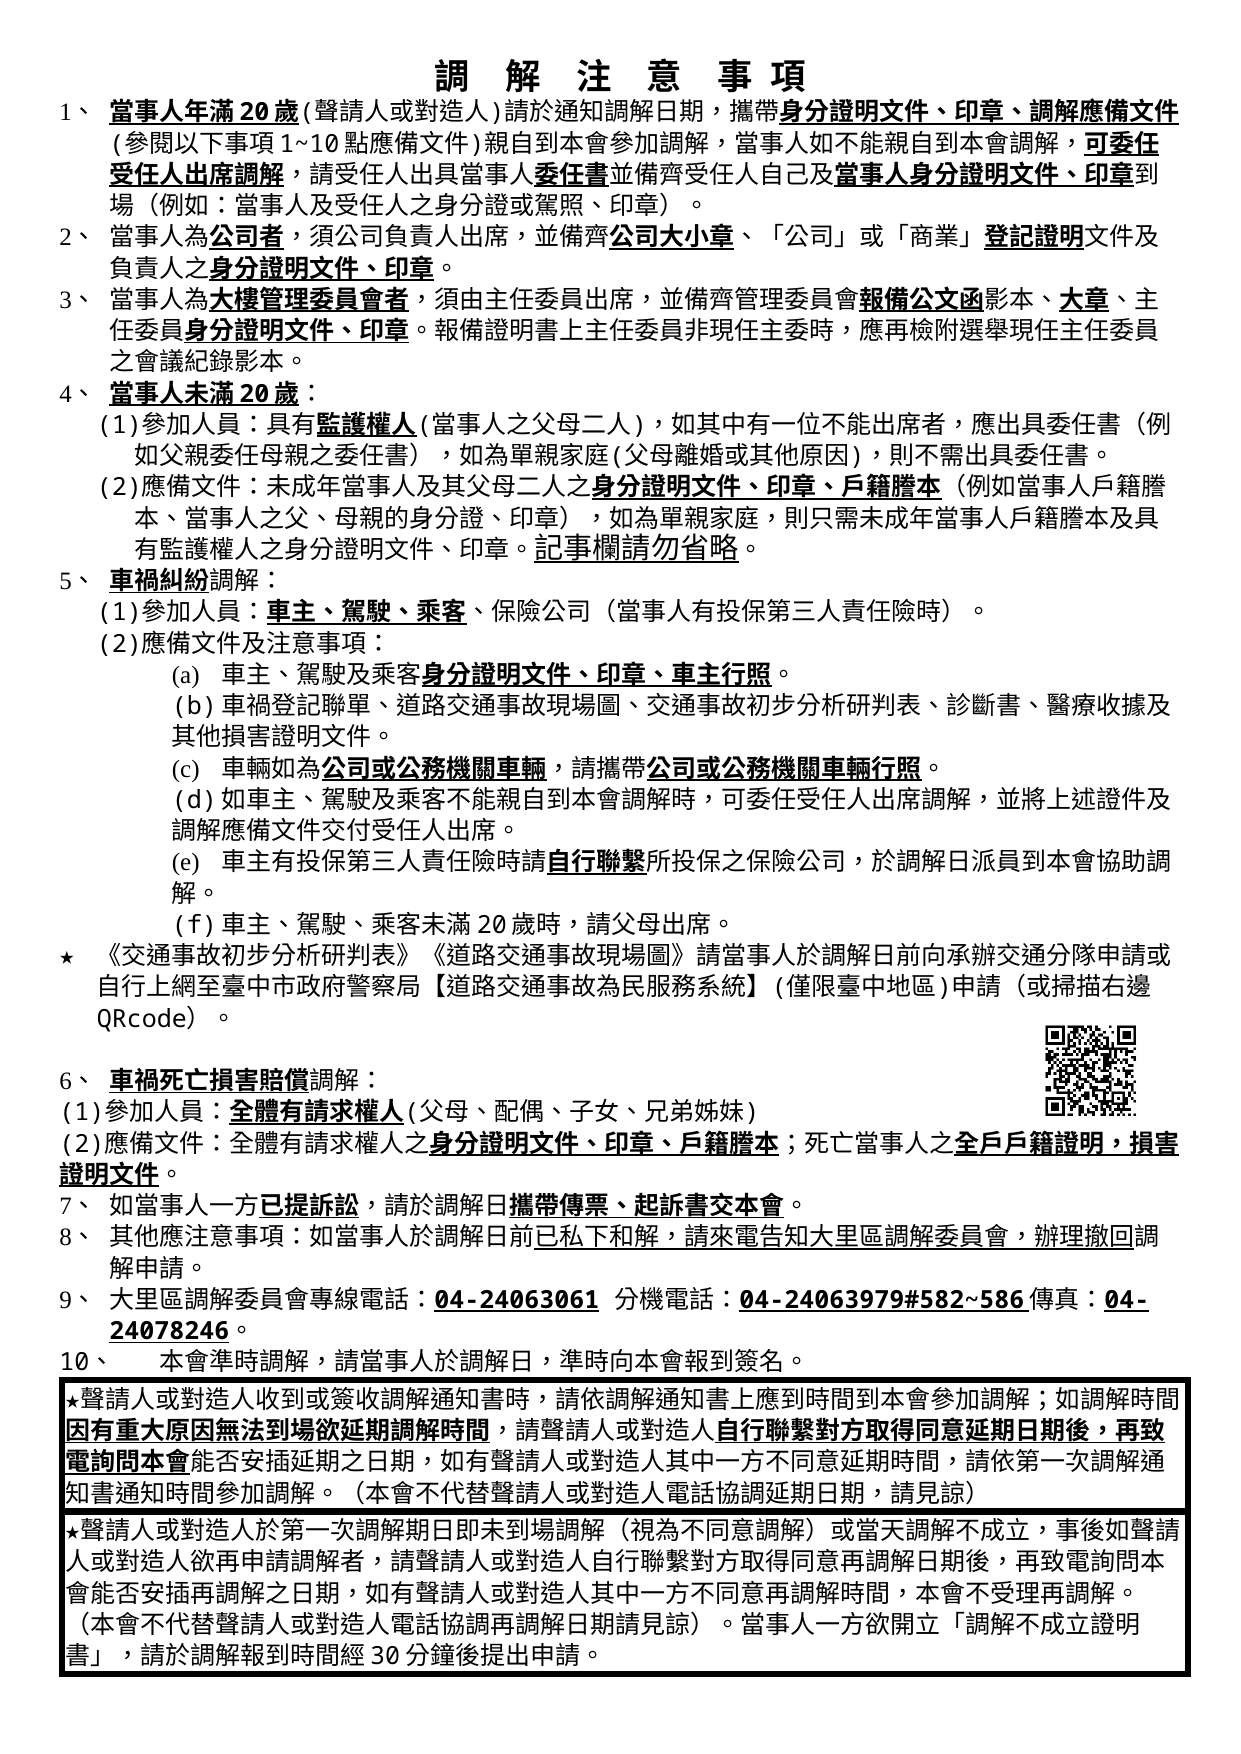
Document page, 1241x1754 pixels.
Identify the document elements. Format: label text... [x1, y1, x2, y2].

list 如車主、駕駛及乘客不能親自到本會調解時，可委任受任人出席調解，並將上述證件及調解應備文件交付受任人出席。 [172, 783, 1181, 846]
list 當事人未滿20歲： [59, 377, 1181, 408]
list 車主有投保第三人責任險時請自行聯繫所投保之保險公司，於調解日派員到本會協助調解。 [172, 846, 1181, 908]
list 當事人為大樓管理委員會者，須由主任委員出席，並備齊管理委員會報備公文函影本、大章、主任委員身分證明文件、印章。報備證明書上主任委員非現任主委時，應再檢附選舉現任主任委員之會議紀錄影本。 [59, 283, 1181, 377]
list 如當事人一方已提訴訟，請於調解日攜帶傳票、起訴書交本會。 [59, 1189, 1181, 1221]
list 車主、駕駛、乘客未滿20歲時，請父母出席。 [172, 908, 1181, 939]
text (1)參加人員：車主、駕駛、乘客、保險公司（當事人有投保第三人責任險時）。 [97, 596, 1181, 627]
text (2)應備文件及注意事項： [97, 627, 1181, 658]
list 車禍死亡損害賠償調解： [59, 1064, 1034, 1096]
list 《交通事故初步分析研判表》《道路交通事故現場圖》請當事人於調解日前向承辦交通分隊申請或自行上網至臺中市政府警察局【道路交通事故為民服務系統】(僅限臺中地區)申請（或掃描右邊QRcode）。 [59, 939, 1181, 1033]
list 本會準時調解，請當事人於調解日，準時向本會報到簽名。 [59, 1346, 1181, 1377]
text (1)參加人員：全體有請求權人(父母、配偶、子女、兄弟姊妹) [59, 1096, 1034, 1127]
text (1)參加人員：具有監護權人(當事人之父母二人)，如其中有一位不能出席者，應出具委任書（例如父親委任母親之委任書），如為單親家庭(父母離婚或其他原因)，則不需出具委任書。 [97, 408, 1181, 471]
list 車禍登記聯單、道路交通事故現場圖、交通事故初步分析研判表、診斷書、醫療收據及其他損害證明文件。 [172, 689, 1181, 752]
table_header ★聲請人或對造人收到或簽收調解通知書時，請依調解通知書上應到時間到本會參加調解；如調解時間因有重大原因無法到場欲延期調解時間，請聲請人或對造人自行聯繫對方取得同意延期日期後，再致電詢問本會能否安插延期之日期，如有聲請人或對造人其中一方不同意延期時間，請依第一次調解通知書通知時間參加調解。（本會不代替聲請人或對造人電話協調延期日期，請見諒） [65, 1383, 1185, 1508]
list 車禍糾紛調解： [59, 564, 1181, 596]
table_cell ★聲請人或對造人於第一次調解期日即未到場調解（視為不同意調解）或當天調解不成立，事後如聲請人或對造人欲再申請調解者，請聲請人或對造人自行聯繫對方取得同意再調解日期後，再致電詢問本會能否安插再調解之日期，如有聲請人或對造人其中一方不同意再調解時間，本會不受理再調解。（本會不代替聲請人或對造人電話協調再調解日期請見諒）。當事人一方欲開立「調解不成立證明書」，請於調解報到時間經30分鐘後提出申請。 [65, 1515, 1185, 1671]
text (2)應備文件：全體有請求權人之身分證明文件、印章、戶籍謄本；死亡當事人之全戶戶籍證明，損害證明文件。 [59, 1127, 1181, 1189]
text 調 解 注 意 事 項 [59, 64, 1181, 96]
list 當事人為公司者，須公司負責人出席，並備齊公司大小章、「公司」或「商業」登記證明文件及負責人之身分證明文件、印章。 [59, 221, 1181, 283]
list 車輛如為公司或公務機關車輛，請攜帶公司或公務機關車輛行照。 [172, 752, 1181, 783]
list 其他應注意事項：如當事人於調解日前已私下和解，請來電告知大里區調解委員會，辦理撤回調解申請。 [59, 1221, 1181, 1283]
list 車主、駕駛及乘客身分證明文件、印章、車主行照。 [172, 658, 1181, 689]
text [1147, 1096, 1181, 1127]
list 當事人年滿20歲(聲請人或對造人)請於通知調解日期，攜帶身分證明文件、印章、調解應備文件(參閱以下事項1~10點應備文件)親自到本會參加調解，當事人如不能親自到本會調解，可委任受任人出席調解，請受任人出具當事人委任書並備齊受任人自己及當事人身分證明文件、印章到場（例如：當事人及受任人之身分證或駕照、印章）。 [59, 96, 1181, 221]
list 大里區調解委員會專線電話：04-24063061 分機電話：04-24063979#582~586傳真：04-24078246。 [59, 1283, 1181, 1346]
list [1147, 1064, 1181, 1096]
text (2)應備文件：未成年當事人及其父母二人之身分證明文件、印章、戶籍謄本（例如當事人戶籍謄本、當事人之父、母親的身分證、印章），如為單親家庭，則只需未成年當事人戶籍謄本及具有監護權人之身分證明文件、印章。記事欄請勿省略。 [97, 471, 1181, 564]
